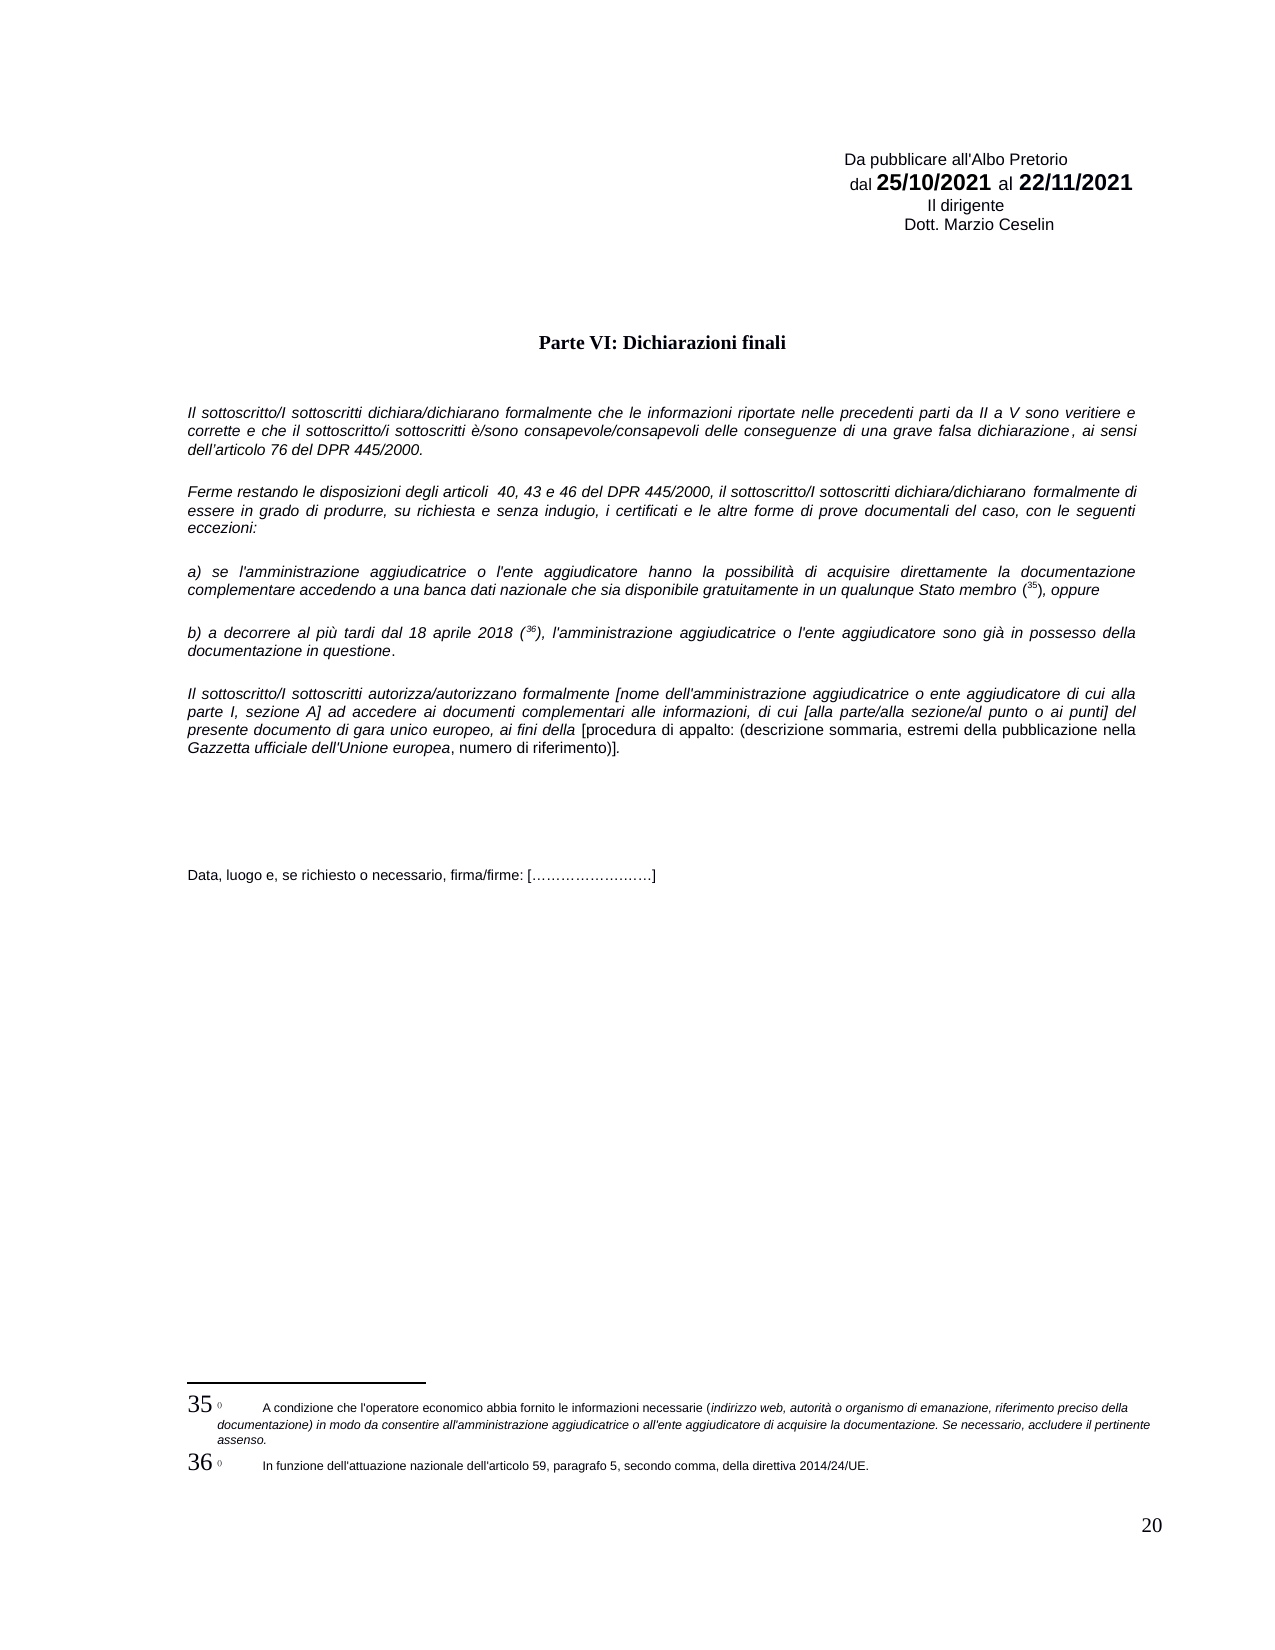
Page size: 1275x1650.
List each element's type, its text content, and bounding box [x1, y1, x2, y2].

text Il sottoscritto/I sottoscritti autorizza/autorizzano formalmente [nome dell'amministrazione aggiudicatrice o ente aggiudicatore di cui alla parte I, sezione A] ad accedere ai documenti complementari alle informazioni, di cui [alla parte/alla sezione/al punto o ai punti] del presente documento di gara unico europeo, ai fini della [procedura di appalto: (descrizione sommaria, estremi della pubblicazione nella Gazzetta ufficiale dell'Unione europea, numero di riferimento)]. [187, 684, 1137, 756]
text Il sottoscritto/I sottoscritti dichiara/dichiarano formalmente che le informazioni riportate nelle precedenti parti da II a V sono veritiere e corrette e che il sottoscritto/i sottoscritti è/sono consapevole/consapevoli delle conseguenze di una grave falsa dichiarazione, ai sensi dell’articolo 76 del DPR 445/2000. [187, 404, 1137, 458]
title Parte VI: Dichiarazioni finali [187, 331, 1137, 354]
text () A condizione che l'operatore economico abbia fornito le informazioni necessarie (indirizzo web, autorità o organismo di emanazione, riferimento preciso della documentazione) in modo da consentire all'amministrazione aggiudicatrice o all'ente aggiudicatore di acquisire la documentazione. Se necessario, accludere il pertinente assenso. [187, 1389, 1197, 1447]
text Data, luogo e, se richiesto o necessario, firma/firme: [……………….……] [187, 866, 1137, 883]
text () In funzione dell'attuazione nazionale dell'articolo 59, paragrafo 5, secondo comma, della direttiva 2014/24/UE. [187, 1447, 1197, 1476]
text Ferme restando le disposizioni degli articoli 40, 43 e 46 del DPR 445/2000, il sottoscritto/I sottoscritti dichiara/dichiarano formalmente di essere in grado di produrre, su richiesta e senza indugio, i certificati e le altre forme di prove documentali del caso, con le seguenti eccezioni: [187, 483, 1137, 537]
text b) a decorrere al più tardi dal 18 aprile 2018 (), l'amministrazione aggiudicatrice o l'ente aggiudicatore sono già in possesso della documentazione in questione. [187, 623, 1137, 659]
text a) se l'amministrazione aggiudicatrice o l'ente aggiudicatore hanno la possibilità di acquisire direttamente la documentazione complementare accedendo a una banca dati nazionale che sia disponibile gratuitamente in un qualunque Stato membro (), oppure [187, 562, 1137, 598]
